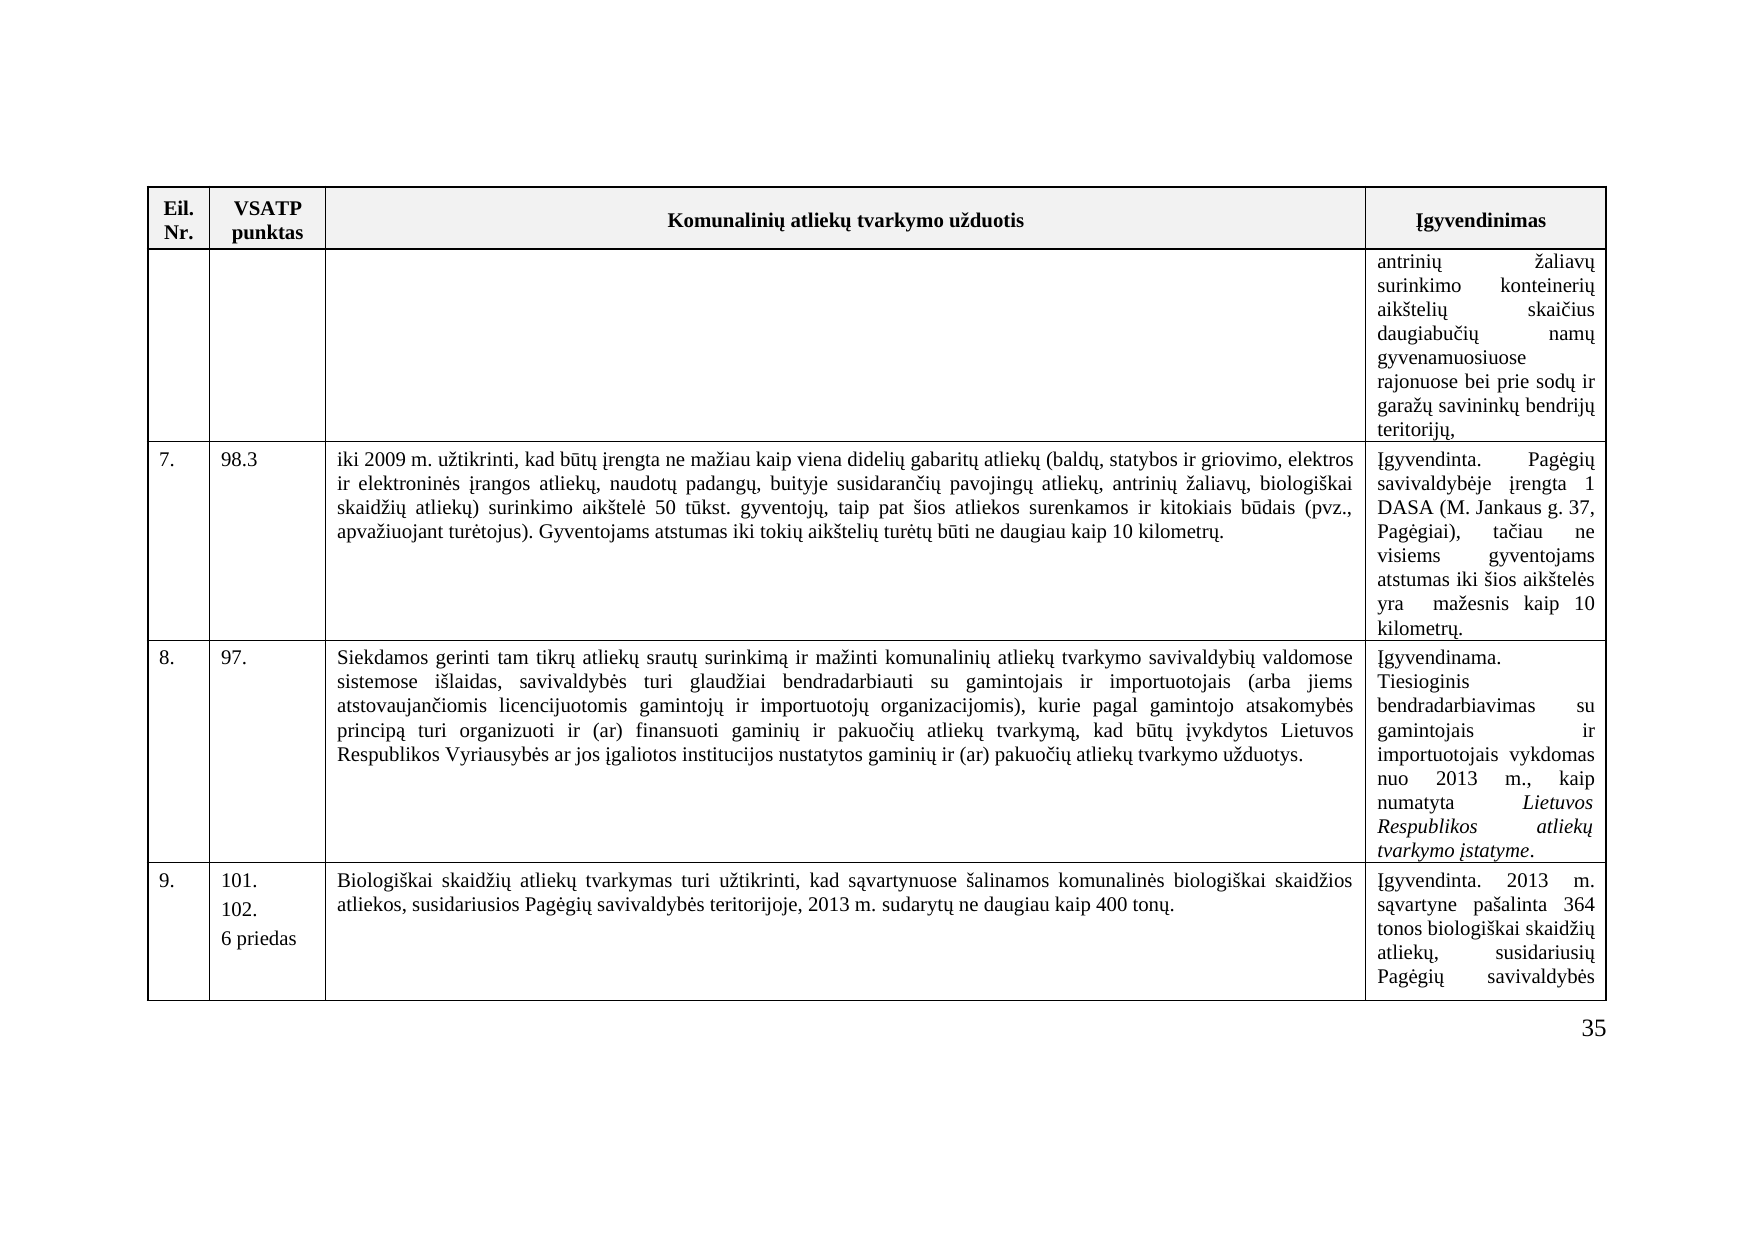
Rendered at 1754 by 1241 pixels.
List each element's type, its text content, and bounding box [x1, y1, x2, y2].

table_cell Biologiškai skaidžių atliekų tvarkymas turi užtikrinti, kad sąvartynuose šalinamos komunalinės biologiškai skaidžios atliekos, susidariusios Pagėgių savivaldybės teritorijoje, 2013 m. sudarytų ne daugiau kaip 400 tonų. [326, 863, 1365, 1000]
table_cell 97. [210, 641, 325, 862]
table_cell Įgyvendinama. Tiesioginis bendradarbiavimas su gamintojais ir importuotojais vykdomas nuo 2013 m., kaip numatyta Lietuvos Respublikos atliekų tvarkymo įstatyme. [1366, 641, 1605, 862]
table_cell Įgyvendinta. 2013 m. sąvartyne pašalinta 364 tonos biologiškai skaidžių atliekų, susidariusių Pagėgių savivaldybės [1366, 863, 1605, 1000]
table_cell Įgyvendinta. Pagėgių savivaldybėje įrengta 1 DASA (M. Jankaus g. 37, Pagėgiai), tačiau ne visiems gyventojams atstumas iki šios aikštelės yra mažesnis kaip 10 kilometrų. [1366, 442, 1605, 639]
table_cell 8. [149, 641, 209, 862]
table_cell iki 2009 m. užtikrinti, kad būtų įrengta ne mažiau kaip viena didelių gabaritų atliekų (baldų, statybos ir griovimo, elektros ir elektroninės įrangos atliekų, naudotų padangų, buityje susidarančių pavojingų atliekų, antrinių žaliavų, biologiškai skaidžių atliekų) surinkimo aikštelė 50 tūkst. gyventojų, taip pat šios atliekos surenkamos ir kitokiais būdais (pvz., apvažiuojant turėtojus). Gyventojams atstumas iki tokių aikštelių turėtų būti ne daugiau kaip 10 kilometrų. [326, 442, 1365, 639]
table_cell 101. 102. 6 priedas [210, 863, 325, 1000]
table_header Komunalinių atliekų tvarkymo užduotis [326, 188, 1365, 248]
table_cell 98.3 [210, 442, 325, 639]
table_cell [210, 250, 325, 441]
table_header Įgyvendinimas [1366, 188, 1605, 248]
table_header VSATP punktas [210, 188, 325, 248]
table_header Eil. Nr. [149, 188, 209, 248]
table_cell [149, 250, 209, 441]
table_cell 9. [149, 863, 209, 1000]
table_cell [326, 250, 1365, 441]
table_cell 7. [149, 442, 209, 639]
table_cell Siekdamos gerinti tam tikrų atliekų srautų surinkimą ir mažinti komunalinių atliekų tvarkymo savivaldybių valdomose sistemose išlaidas, savivaldybės turi glaudžiai bendradarbiauti su gamintojais ir importuotojais (arba jiems atstovaujančiomis licencijuotomis gamintojų ir importuotojų organizacijomis), kurie pagal gamintojo atsakomybės principą turi organizuoti ir (ar) finansuoti gaminių ir pakuočių atliekų tvarkymą, kad būtų įvykdytos Lietuvos Respublikos Vyriausybės ar jos įgaliotos institucijos nustatytos gaminių ir (ar) pakuočių atliekų tvarkymo užduotys. [326, 641, 1365, 862]
table_cell antrinių žaliavų surinkimo konteinerių aikštelių skaičius daugiabučių namų gyvenamuosiuose rajonuose bei prie sodų ir garažų savininkų bendrijų teritorijų, [1366, 250, 1605, 441]
